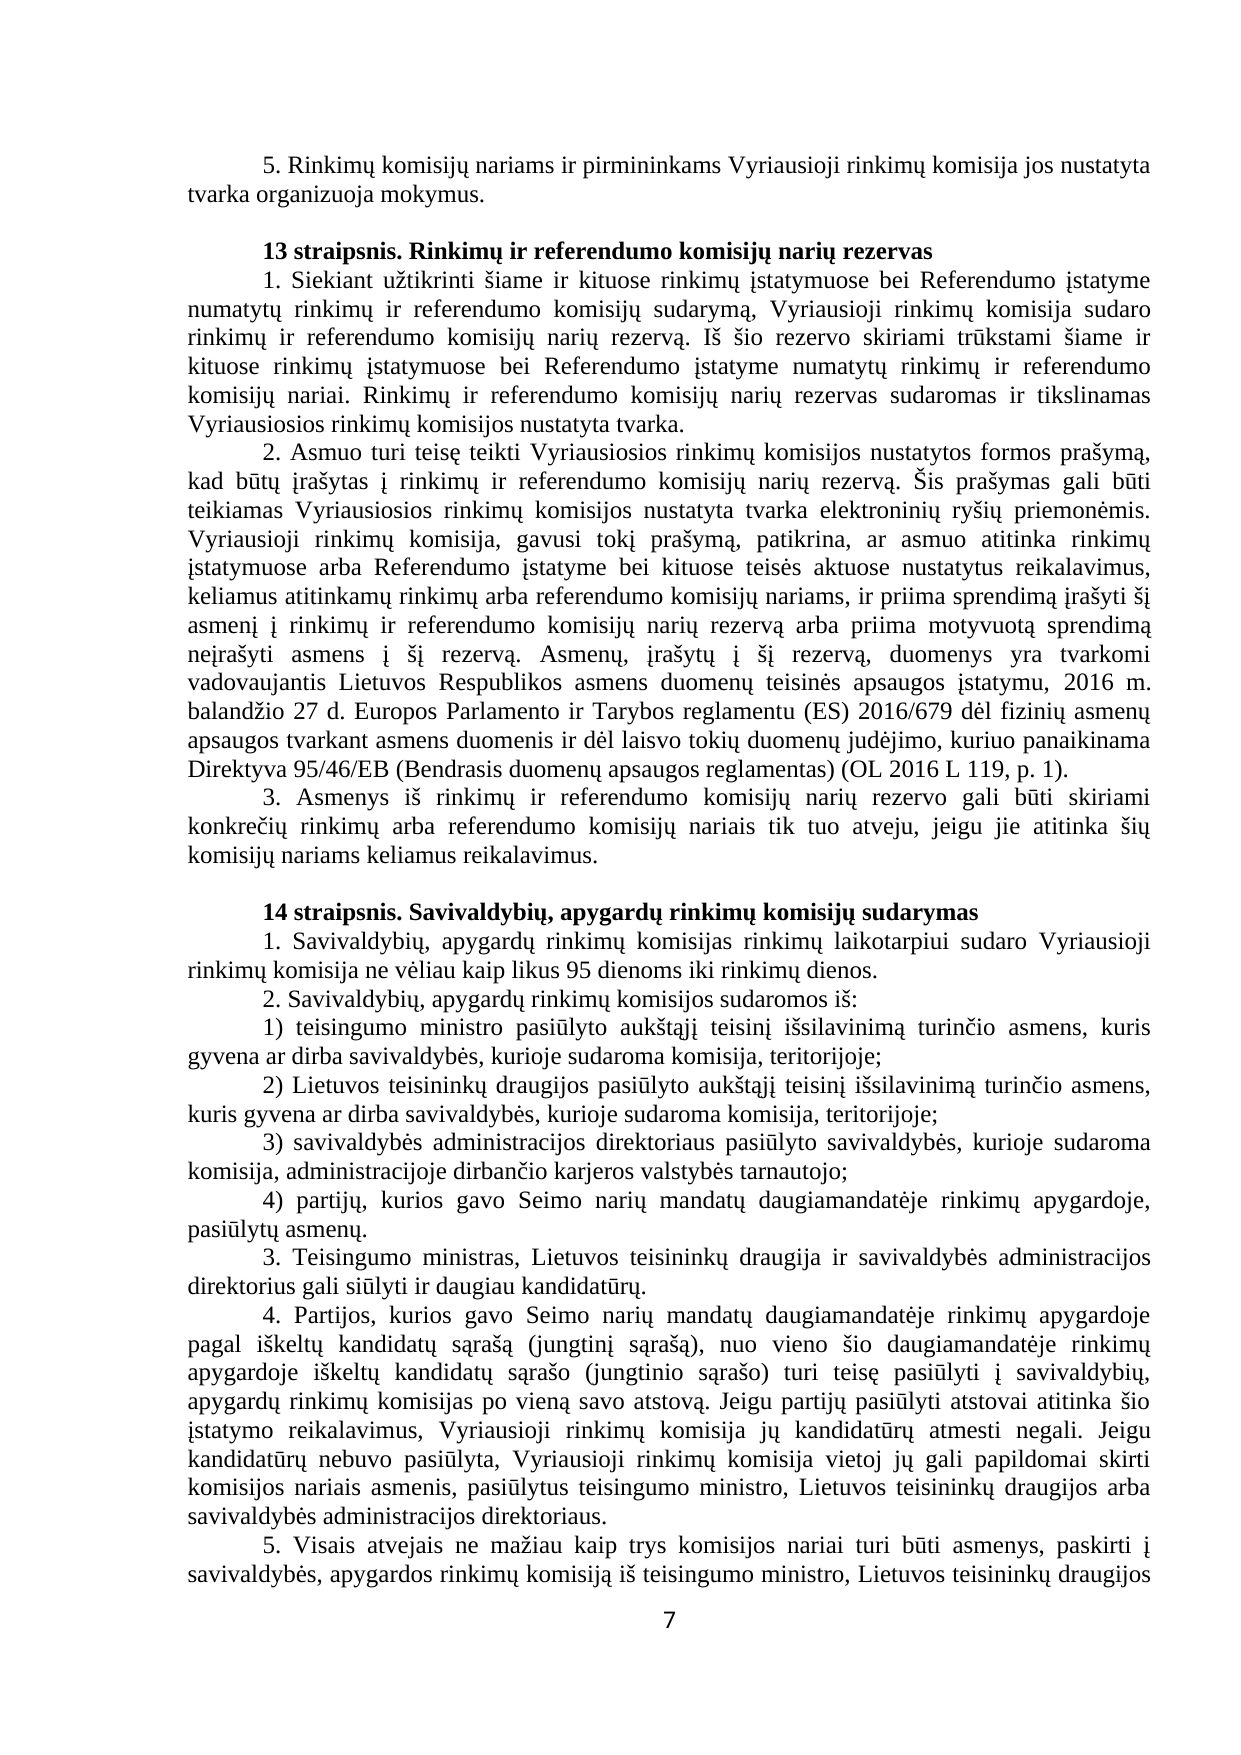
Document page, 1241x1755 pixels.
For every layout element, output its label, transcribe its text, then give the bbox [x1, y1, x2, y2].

text 2) Lietuvos teisininkų draugijos pasiūlyto aukštąjį teisinį išsilavinimą turinčio asmens, kuris gyvena ar dirba savivaldybės, kurioje sudaroma komisija, teritorijoje; [187, 1070, 1152, 1127]
text 1. Savivaldybių, apygardų rinkimų komisijas rinkimų laikotarpiui sudaro Vyriausioji rinkimų komisija ne vėliau kaip likus 95 dienoms iki rinkimų dienos. [187, 926, 1152, 984]
text 14 straipsnis. Savivaldybių, apygardų rinkimų komisijų sudarymas [187, 897, 1152, 926]
text 13 straipsnis. Rinkimų ir referendumo komisijų narių rezervas [187, 236, 1152, 265]
text 3. Teisingumo ministras, Lietuvos teisininkų draugija ir savivaldybės administracijos direktorius gali siūlyti ir daugiau kandidatūrų. [187, 1242, 1152, 1300]
text 2. Savivaldybių, apygardų rinkimų komisijos sudaromos iš: [187, 984, 1152, 1012]
text 1) teisingumo ministro pasiūlyto aukštąjį teisinį išsilavinimą turinčio asmens, kuris gyvena ar dirba savivaldybės, kurioje sudaroma komisija, teritorijoje; [187, 1012, 1152, 1070]
text 1. Siekiant užtikrinti šiame ir kituose rinkimų įstatymuose bei Referendumo įstatyme numatytų rinkimų ir referendumo komisijų sudarymą, Vyriausioji rinkimų komisija sudaro rinkimų ir referendumo komisijų narių rezervą. Iš šio rezervo skiriami trūkstami šiame ir kituose rinkimų įstatymuose bei Referendumo įstatyme numatytų rinkimų ir referendumo komisijų nariai. Rinkimų ir referendumo komisijų narių rezervas sudaromas ir tikslinamas Vyriausiosios rinkimų komisijos nustatyta tvarka. [187, 265, 1152, 437]
text 5. Visais atvejais ne mažiau kaip trys komisijos nariai turi būti asmenys, paskirti į savivaldybės, apygardos rinkimų komisiją iš teisingumo ministro, Lietuvos teisininkų draugijos [187, 1530, 1152, 1587]
text 4) partijų, kurios gavo Seimo narių mandatų daugiamandatėje rinkimų apygardoje, pasiūlytų asmenų. [187, 1185, 1152, 1242]
text 2. Asmuo turi teisę teikti Vyriausiosios rinkimų komisijos nustatytos formos prašymą, kad būtų įrašytas į rinkimų ir referendumo komisijų narių rezervą. Šis prašymas gali būti teikiamas Vyriausiosios rinkimų komisijos nustatyta tvarka elektroninių ryšių priemonėmis. Vyriausioji rinkimų komisija, gavusi tokį prašymą, patikrina, ar asmuo atitinka rinkimų įstatymuose arba Referendumo įstatyme bei kituose teisės aktuose nustatytus reikalavimus, keliamus atitinkamų rinkimų arba referendumo komisijų nariams, ir priima sprendimą įrašyti šį asmenį į rinkimų ir referendumo komisijų narių rezervą arba priima motyvuotą sprendimą neįrašyti asmens į šį rezervą. Asmenų, įrašytų į šį rezervą, duomenys yra tvarkomi vadovaujantis Lietuvos Respublikos asmens duomenų teisinės apsaugos įstatymu, 2016 m. balandžio 27 d. Europos Parlamento ir Tarybos reglamentu (ES) 2016/679 dėl fizinių asmenų apsaugos tvarkant asmens duomenis ir dėl laisvo tokių duomenų judėjimo, kuriuo panaikinama Direktyva 95/46/EB (Bendrasis duomenų apsaugos reglamentas) (OL 2016 L 119, p. 1). [187, 437, 1152, 782]
text 3) savivaldybės administracijos direktoriaus pasiūlyto savivaldybės, kurioje sudaroma komisija, administracijoje dirbančio karjeros valstybės tarnautojo; [187, 1127, 1152, 1185]
text 4. Partijos, kurios gavo Seimo narių mandatų daugiamandatėje rinkimų apygardoje pagal iškeltų kandidatų sąrašą (jungtinį sąrašą), nuo vieno šio daugiamandatėje rinkimų apygardoje iškeltų kandidatų sąrašo (jungtinio sąrašo) turi teisę pasiūlyti į savivaldybių, apygardų rinkimų komisijas po vieną savo atstovą. Jeigu partijų pasiūlyti atstovai atitinka šio įstatymo reikalavimus, Vyriausioji rinkimų komisija jų kandidatūrų atmesti negali. Jeigu kandidatūrų nebuvo pasiūlyta, Vyriausioji rinkimų komisija vietoj jų gali papildomai skirti komisijos nariais asmenis, pasiūlytus teisingumo ministro, Lietuvos teisininkų draugijos arba savivaldybės administracijos direktoriaus. [187, 1300, 1152, 1530]
text 5. Rinkimų komisijų nariams ir pirmininkams Vyriausioji rinkimų komisija jos nustatyta tvarka organizuoja mokymus. [187, 150, 1152, 207]
text 3. Asmenys iš rinkimų ir referendumo komisijų narių rezervo gali būti skiriami konkrečių rinkimų arba referendumo komisijų nariais tik tuo atveju, jeigu jie atitinka šių komisijų nariams keliamus reikalavimus. [187, 782, 1152, 869]
